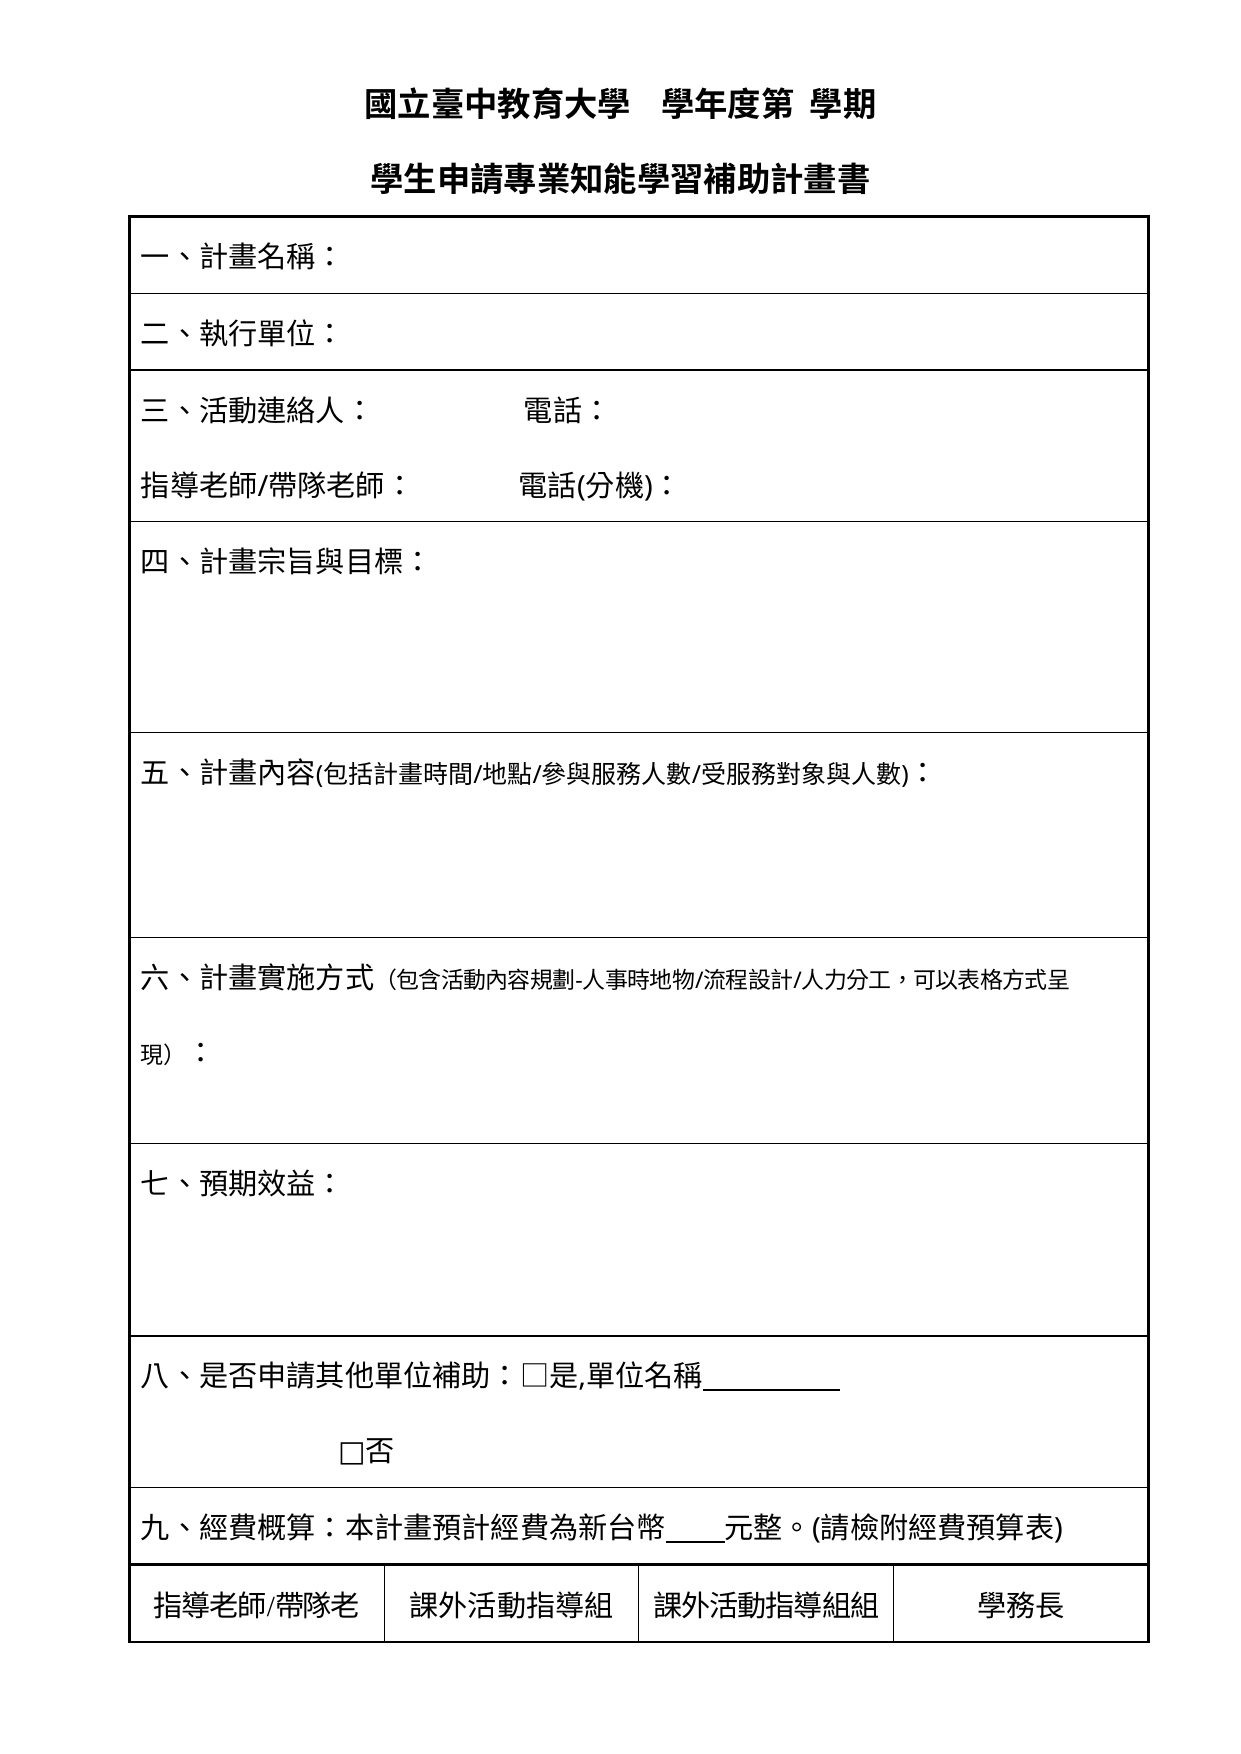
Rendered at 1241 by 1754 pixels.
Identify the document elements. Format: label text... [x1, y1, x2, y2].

table_cell 九、經費概算：本計畫預計經費為新台幣 元整。(請檢附經費預算表) [131, 1488, 1147, 1563]
table_cell 五、計畫內容(包括計畫時間/地點/參與服務人數/受服務對象與人數)： [131, 733, 1147, 936]
table_cell 四、計畫宗旨與目標： [131, 522, 1147, 732]
table_cell 學務長 [894, 1566, 1147, 1641]
table_cell 課外活動指導組組 [639, 1566, 893, 1641]
table_cell 六、計畫實施方式（包含活動內容規劃-人事時地物/流程設計/人力分工，可以表格方式呈現）： [131, 938, 1147, 1143]
table_cell 指導老師/帶隊老 [131, 1566, 384, 1641]
table_header 一、計畫名稱： [131, 218, 1147, 293]
table_cell 課外活動指導組 [385, 1566, 638, 1641]
text 國立臺中教育大學 學年度第 學期 [118, 64, 1122, 139]
table_cell 二、執行單位： [131, 294, 1147, 369]
text 學生申請專業知能學習補助計畫書 [118, 139, 1122, 214]
table_cell 八、是否申請其他單位補助：□是,單位名稱 □否 [131, 1337, 1147, 1487]
table_cell 七、預期效益： [131, 1144, 1147, 1335]
table_cell 三、活動連絡人： 電話： 指導老師/帶隊老師： 電話(分機)： [131, 371, 1147, 521]
